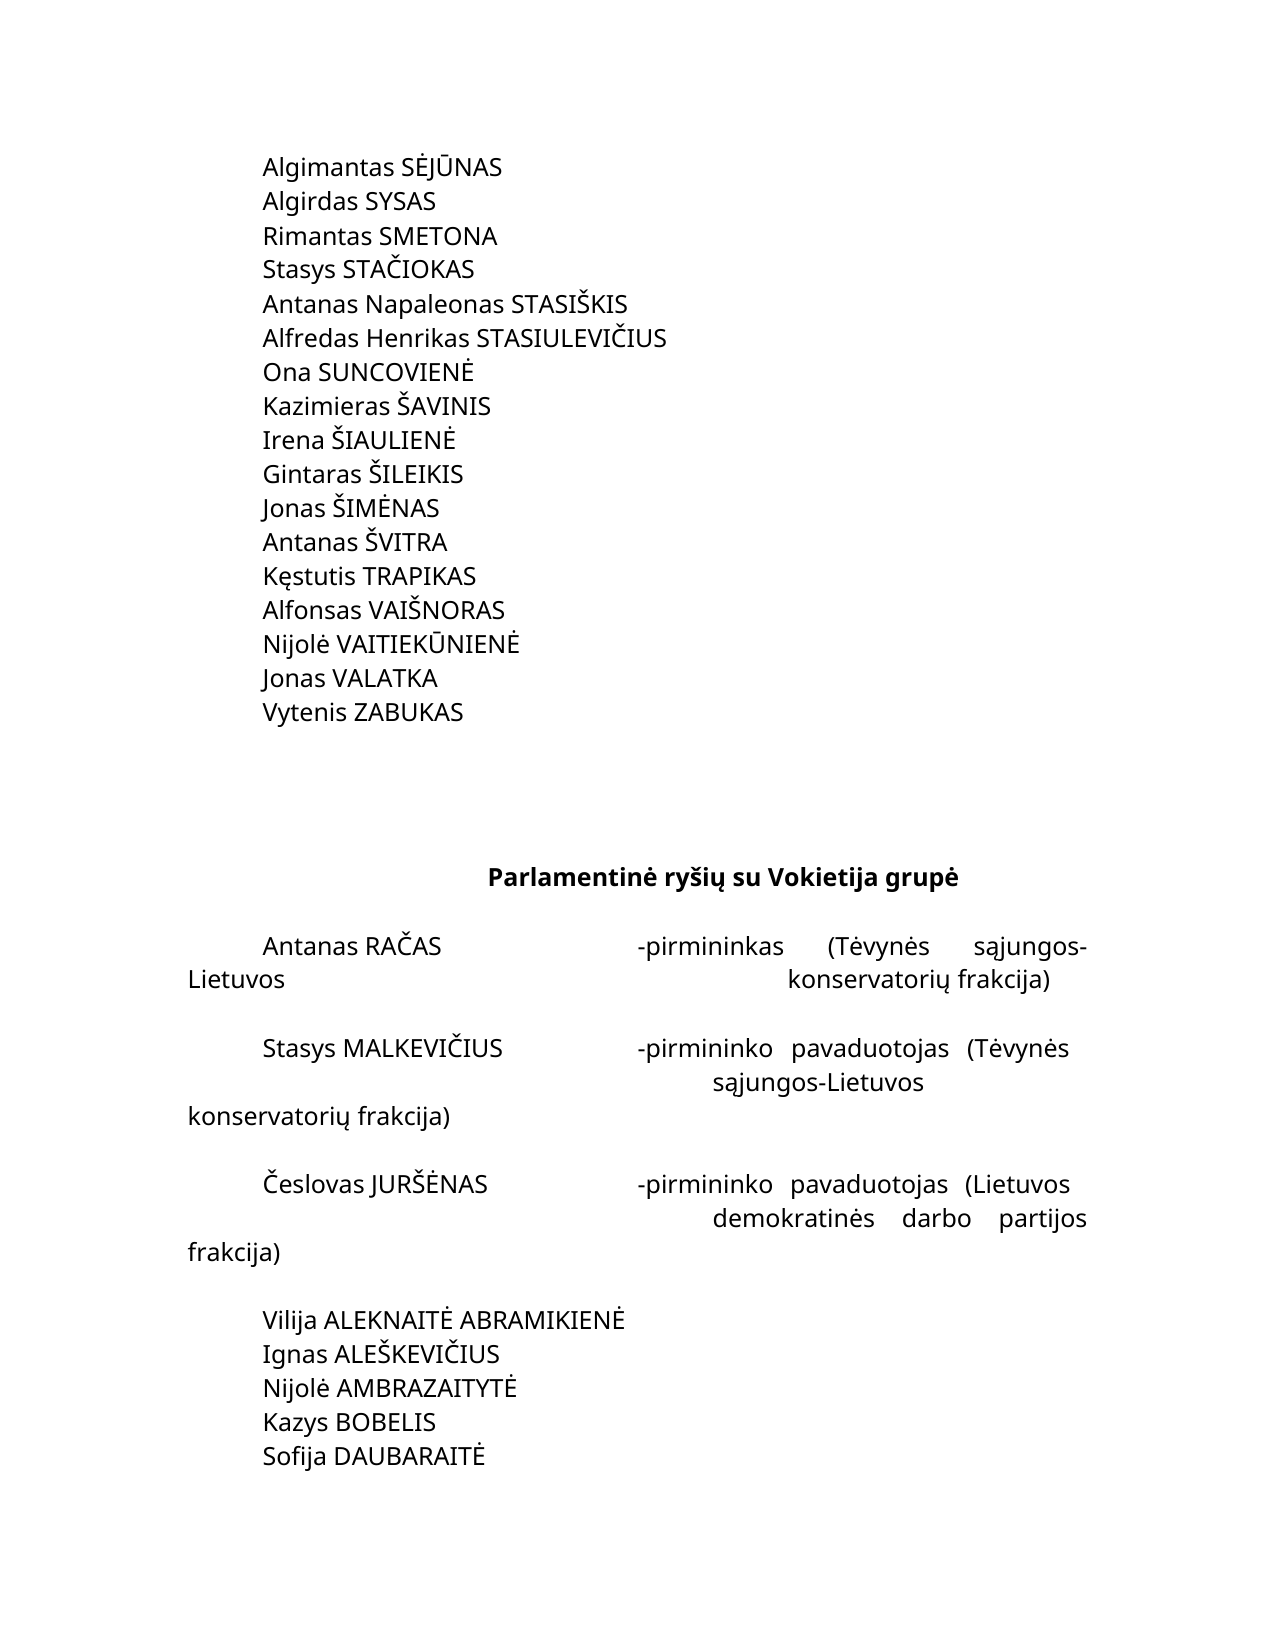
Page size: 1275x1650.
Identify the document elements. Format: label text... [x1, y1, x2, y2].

text Jonas ŠIMĖNAS [187, 491, 1087, 525]
text Sofija DAUBARAITĖ [187, 1439, 1087, 1473]
text Algirdas SYSAS [187, 184, 1087, 218]
text Nijolė AMBRAZAITYTĖ [187, 1371, 1087, 1405]
text Antanas Napaleonas STASIŠKIS [187, 286, 1087, 320]
text Stasys STAČIOKAS [187, 252, 1087, 286]
text Jonas VALATKA [187, 661, 1087, 695]
text Nijolė VAITIEKŪNIENĖ [187, 627, 1087, 661]
text Ignas ALEŠKEVIČIUS [187, 1337, 1087, 1371]
text Kazys BOBELIS [187, 1405, 1087, 1439]
text Alfredas Henrikas STASIULEVIČIUS [187, 320, 1087, 354]
text Česlovas JURŠĖNAS -pirmininko pavaduotojas (Lietuvos demokratinės darbo partijos frakcija) [187, 1167, 1087, 1269]
text Antanas RAČAS -pirmininkas (Tėvynės sąjungos-Lietuvos konservatorių frakcija) [187, 928, 1087, 996]
text Kazimieras ŠAVINIS [187, 388, 1087, 422]
text Rimantas SMETONA [187, 218, 1087, 252]
text Gintaras ŠILEIKIS [187, 457, 1087, 491]
text Kęstutis TRAPIKAS [187, 559, 1087, 593]
text Parlamentinė ryšių su Vokietija grupė [187, 860, 1087, 894]
text Irena ŠIAULIENĖ [187, 422, 1087, 457]
text Stasys MALKEVIČIUS -pirmininko pavaduotojas (Tėvynės sąjungos-Lietuvos konservatorių frakcija) [187, 1030, 1087, 1132]
text Ona SUNCOVIENĖ [187, 354, 1087, 388]
text Vilija ALEKNAITĖ ABRAMIKIENĖ [187, 1303, 1087, 1337]
text Antanas ŠVITRA [187, 525, 1087, 559]
text Alfonsas VAIŠNORAS [187, 593, 1087, 627]
text Vytenis ZABUKAS [187, 695, 1087, 729]
text Algimantas SĖJŪNAS [187, 150, 1087, 184]
